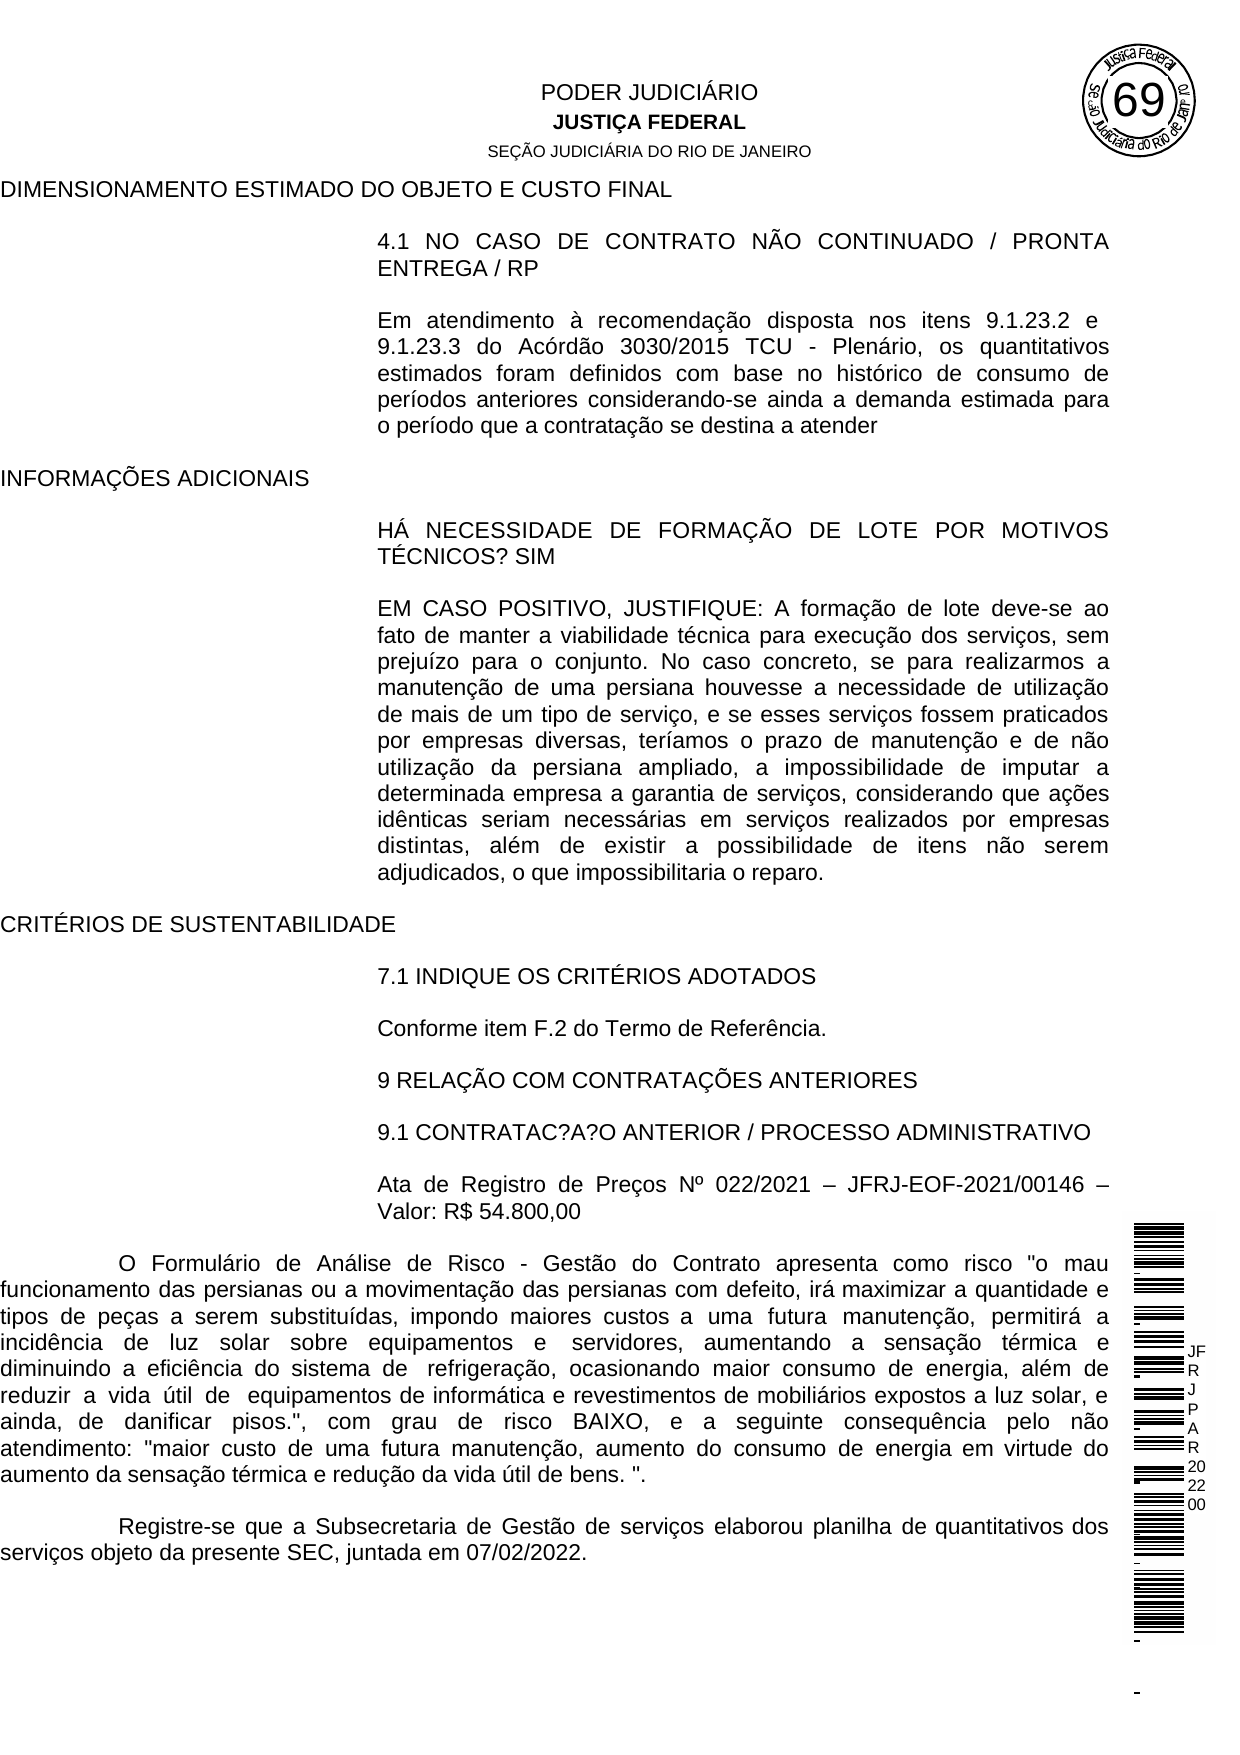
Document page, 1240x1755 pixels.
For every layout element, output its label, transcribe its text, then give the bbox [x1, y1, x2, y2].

list INFORMAÇÕES ADICIONAIS [0, 464, 1239, 491]
text EM CASO POSITIVO, JUSTIFIQUE: A formação de lote deve-se ao fato de manter a viabilidade técnica para execução dos serviços, sem prejuízo para o conjunto. No caso concreto, se para realizarmos a manutenção de uma persiana houvesse a necessidade de utilização de mais de um tipo de serviço, e se esses serviços fossem praticados por empresas diversas, teríamos o prazo de manutenção e de não utilização da persiana ampliado, a impossibilidade de imputar a determinada empresa a garantia de serviços, considerando que ações idênticas seriam necessárias em serviços realizados por empresas distintas, além de existir a possibilidade de itens não serem adjudicados, o que impossibilitaria o reparo. [377, 595, 1109, 885]
text Em atendimento à recomendação disposta nos itens 9.1.23.2 e [377, 307, 1239, 333]
text HÁ NECESSIDADE DE FORMAÇÃO DE LOTE POR MOTIVOS TÉCNICOS? SIM [377, 517, 1109, 569]
text 7.1 INDIQUE OS CRITÉRIOS ADOTADOS Conforme item F.2 do Termo de Referência. [377, 963, 873, 1041]
list CRITÉRIOS DE SUSTENTABILIDADE [0, 911, 1239, 937]
text 9.1 CONTRATAC?A?O ANTERIOR / PROCESSO ADMINISTRATIVO [377, 1119, 1239, 1146]
text Ata de Registro de Preços Nº 022/2021 – JFRJ-EOF-2021/00146 – Valor: R$ 54.800,00 [377, 1171, 1109, 1224]
text Registre-se que a Subsecretaria de Gestão de serviços elaborou planilha de quantitativos dos serviços objeto da presente SEC, juntada em 07/02/2022. [0, 1513, 1109, 1566]
list DIMENSIONAMENTO ESTIMADO DO OBJETO E CUSTO FINAL [0, 176, 1239, 202]
list e [1180, 96, 1192, 105]
text 9.1.23.3 do Acórdão 3030/2015 TCU - Plenário, os quantitativos estimados foram definidos com base no histórico de consumo de períodos anteriores considerando-se ainda a demanda estimada para o período que a contratação se destina a atender [377, 333, 1109, 439]
text O Formulário de Análise de Risco - Gestão do Contrato apresenta como risco "o mau funcionamento das persianas ou a movimentação das persianas com defeito, irá maximizar a quantidade e tipos de peças a serem substituídas, impondo maiores custos a uma futura manutenção, permitirá a incidência de luz solar sobre equipamentos e servidores, aumentando a sensação térmica e diminuindo a eficiência do sistema de refrigeração, ocasionando maior consumo de energia, além de reduzir a vida útil de equipamentos de informática e revestimentos de mobiliários expostos a luz solar, e ainda, de danificar pisos.", com grau de risco BAIXO, e a seguinte consequência pelo não atendimento: "maior custo de uma futura manutenção, aumento do consumo de energia em virtude do aumento da sensação térmica e redução da vida útil de bens. ". [0, 1250, 1109, 1487]
list ç [1088, 97, 1100, 106]
text 9 RELAÇÃO COM CONTRATAÇÕES ANTERIORES [377, 1067, 1239, 1093]
text JFRJPAR202200663A [1187, 1342, 1206, 1514]
text 4.1 NO CASO DE CONTRATO NÃO CONTINUADO / PRONTA ENTREGA / RP [377, 228, 1109, 281]
